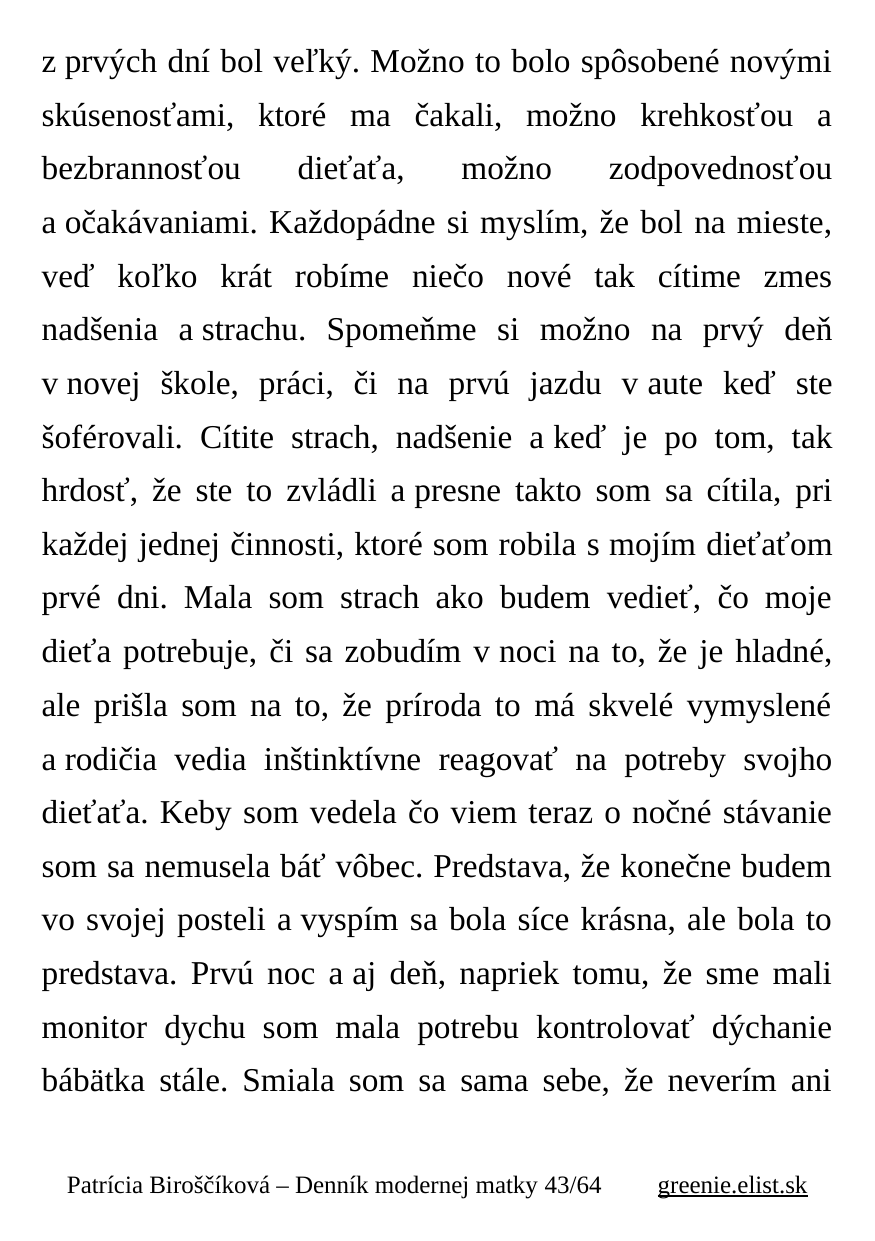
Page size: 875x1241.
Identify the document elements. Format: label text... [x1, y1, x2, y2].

text z prvých dní bol veľký. Možno to bolo spôsobené novými skúsenosťami, ktoré ma čakali, možno krehkosťou a bezbrannosťou dieťaťa, možno zodpovednosťou a očakávaniami. Každopádne si myslím, že bol na mieste, veď koľko krát robíme niečo nové tak cítime zmes nadšenia a strachu. Spomeňme si možno na prvý deň v novej škole, práci, či na prvú jazdu v aute keď ste šoférovali. Cítite strach, nadšenie a keď je po tom, tak hrdosť, že ste to zvládli a presne takto som sa cítila, pri každej jednej činnosti, ktoré som robila s mojím dieťaťom prvé dni. Mala som strach ako budem vedieť, čo moje dieťa potrebuje, či sa zobudím v noci na to, že je hladné, ale prišla som na to, že príroda to má skvelé vymyslené a rodičia vedia inštinktívne reagovať na potreby svojho dieťaťa. Keby som vedela čo viem teraz o nočné stávanie som sa nemusela báť vôbec. Predstava, že konečne budem vo svojej posteli a vyspím sa bola síce krásna, ale bola to predstava. Prvú noc a aj deň, napriek tomu, že sme mali monitor dychu som mala potrebu kontrolovať dýchanie bábätka stále. Smiala som sa sama sebe, že neverím ani [41, 41, 833, 1099]
